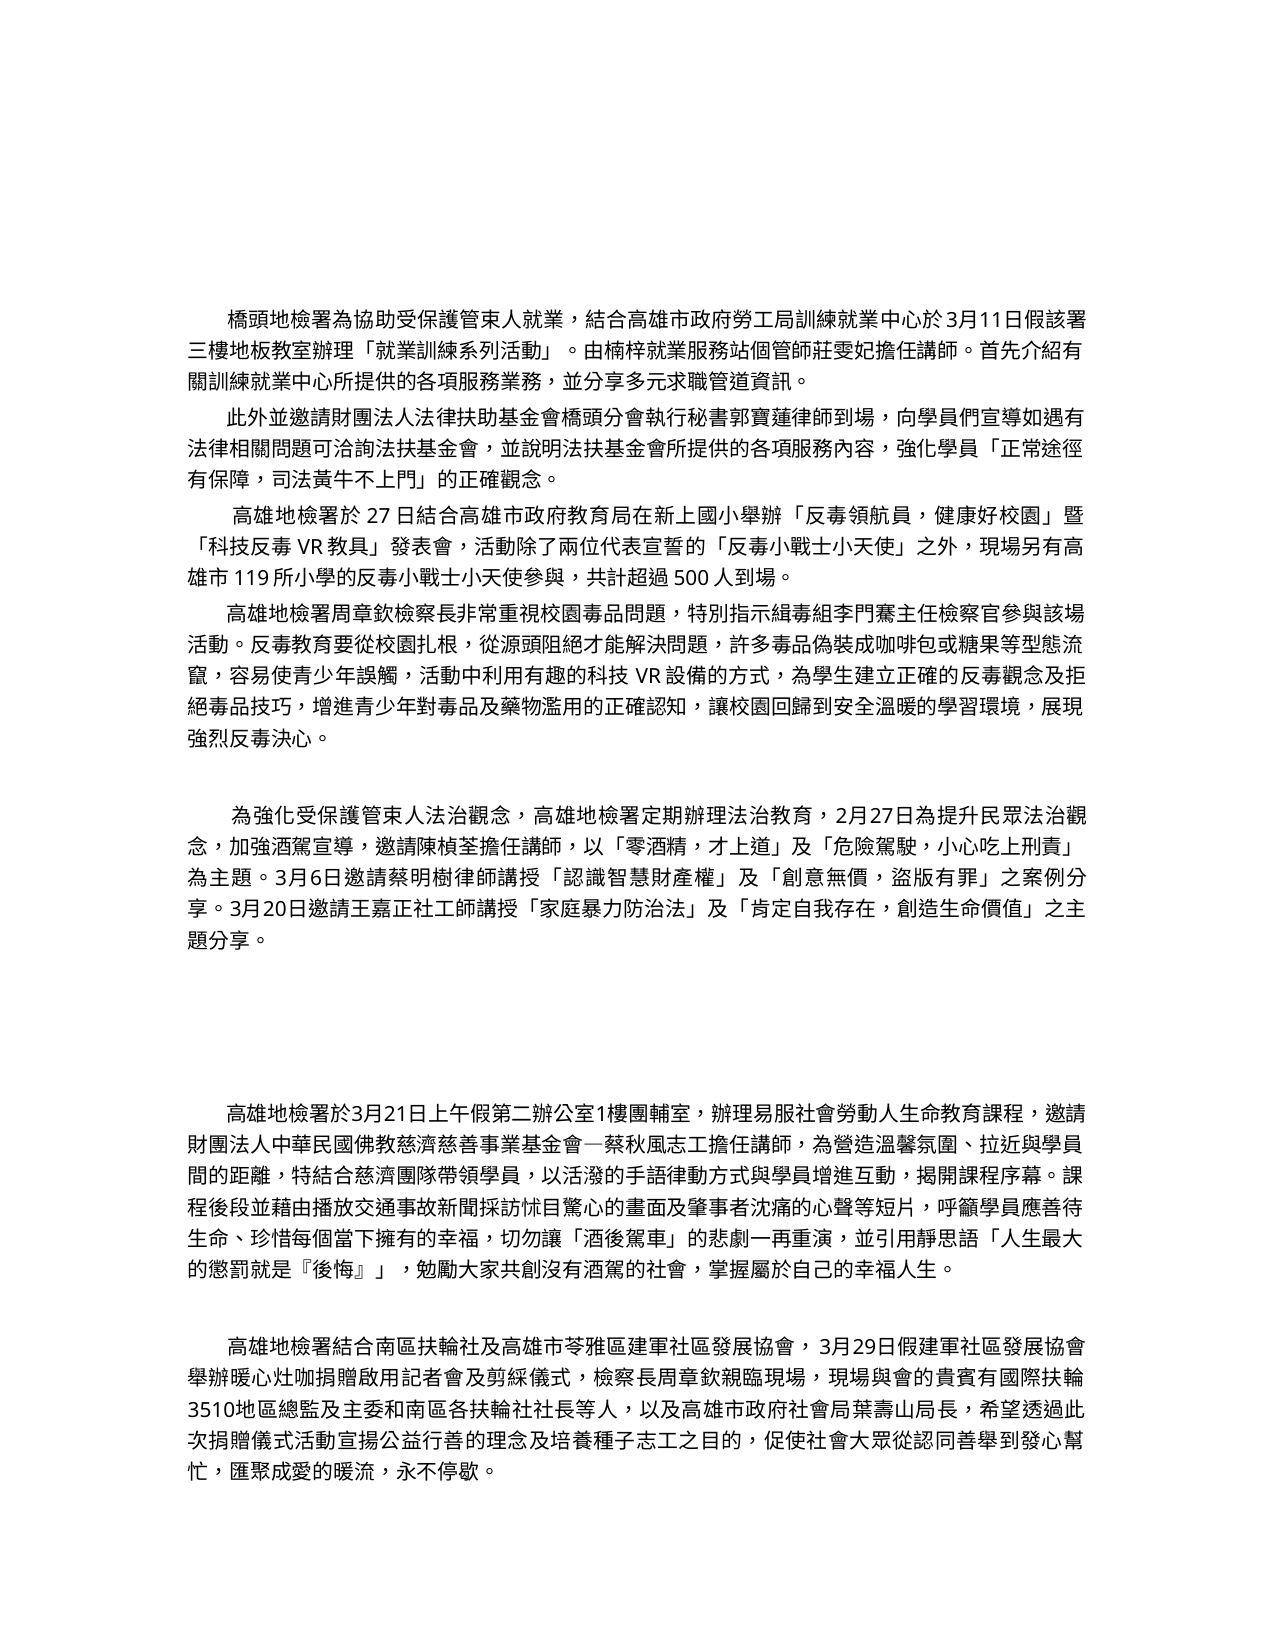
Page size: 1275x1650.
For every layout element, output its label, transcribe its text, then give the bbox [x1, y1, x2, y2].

text 雄檢結合扶輪社辦理「暖心灶咖捐贈啟用記者會」 [187, 1286, 1087, 1327]
text 高雄地檢署於27日結合高雄市政府教育局在新上國小舉辦「反毒領航員，健康好校園」暨「科技反毒VR教具」發表會，活動除了兩位代表宣誓的「反毒小戰士小天使」之外，現場另有高雄市119所小學的反毒小戰士小天使參與，共計超過500人到場。 [187, 498, 1087, 592]
text 高雄地檢署辦理生命教育課程—講題「幸福人生」 [187, 1040, 1087, 1094]
text 高雄地檢署周章欽檢察長非常重視校園毒品問題，特別指示緝毒組李門騫主任檢察官參與該場活動。反毒教育要從校園扎根，從源頭阻絕才能解決問題，許多毒品偽裝成咖啡包或糖果等型態流竄，容易使青少年誤觸，活動中利用有趣的科技VR設備的方式，為學生建立正確的反毒觀念及拒絕毒品技巧，增進青少年對毒品及藥物濫用的正確認知，讓校園回歸到安全溫暖的學習環境，展現強烈反毒決心。 [187, 596, 1087, 752]
text 受保護管束人就業促進團輔活動 [187, 192, 1087, 246]
text 橋頭地檢署為協助受保護管束人就業，結合高雄市政府勞工局訓練就業中心於3月11日假該署三樓地板教室辦理「就業訓練系列活動」。由楠梓就業服務站個管師莊雯妃擔任講師。首先介紹有關訓練就業中心所提供的各項服務業務，並分享多元求職管道資訊。 [187, 302, 1087, 396]
text 高雄地檢署於3月21日上午假第二辦公室1樓團輔室，辦理易服社會勞動人生命教育課程，邀請財團法人中華民國佛教慈濟慈善事業基金會—蔡秋風志工擔任講師，為營造溫馨氛圍、拉近與學員間的距離，特結合慈濟團隊帶領學員，以活潑的手語律動方式與學員增進互動，揭開課程序幕。課程後段並藉由播放交通事故新聞採訪怵目驚心的畫面及肇事者沈痛的心聲等短片，呼籲學員應善待生命、珍惜每個當下擁有的幸福，切勿讓「酒後駕車」的悲劇一再重演，並引用靜思語「人生最大的懲罰就是『後悔』」，勉勵大家共創沒有酒駕的社會，掌握屬於自己的幸福人生。 [187, 1096, 1087, 1284]
text 此外並邀請財團法人法律扶助基金會橋頭分會執行秘書郭寶蓮律師到場，向學員們宣導如遇有法律相關問題可洽詢法扶基金會，並說明法扶基金會所提供的各項服務內容，強化學員「正常途徑有保障，司法黃牛不上門」的正確觀念。 [187, 400, 1087, 494]
text 緩起訴義務勞務勤前教育說明會 [187, 150, 1087, 192]
text 雄檢結合教育局辦理反毒小戰士小天使誓師大會 [187, 246, 1087, 300]
text 高雄地檢署辦理法治教育課程 [187, 754, 1087, 796]
text 雄檢「緩起訴義務勞務執行機關(構)續、新遴聘暨表揚座談會」 [187, 956, 1087, 1040]
text 高雄地檢署結合南區扶輪社及高雄市苓雅區建軍社區發展協會，3月29日假建軍社區發展協會舉辦暖心灶咖捐贈啟用記者會及剪綵儀式，檢察長周章欽親臨現場，現場與會的貴賓有國際扶輪3510地區總監及主委和南區各扶輪社社長等人，以及高雄市政府社會局葉壽山局長，希望透過此次捐贈儀式活動宣揚公益行善的理念及培養種子志工之目的，促使社會大眾從認同善舉到發心幫忙，匯聚成愛的暖流，永不停歇。 [187, 1329, 1087, 1486]
text 為強化受保護管束人法治觀念，高雄地檢署定期辦理法治教育，2月27日為提升民眾法治觀念，加強酒駕宣導，邀請陳楨荃擔任講師，以「零酒精，才上道」及「危險駕駛，小心吃上刑責」為主題。3月6日邀請蔡明樹律師講授「認識智慧財產權」及「創意無價，盜版有罪」之案例分享。3月20日邀請王嘉正社工師講授「家庭暴力防治法」及「肯定自我存在，創造生命價值」之主題分享。 [187, 798, 1087, 954]
